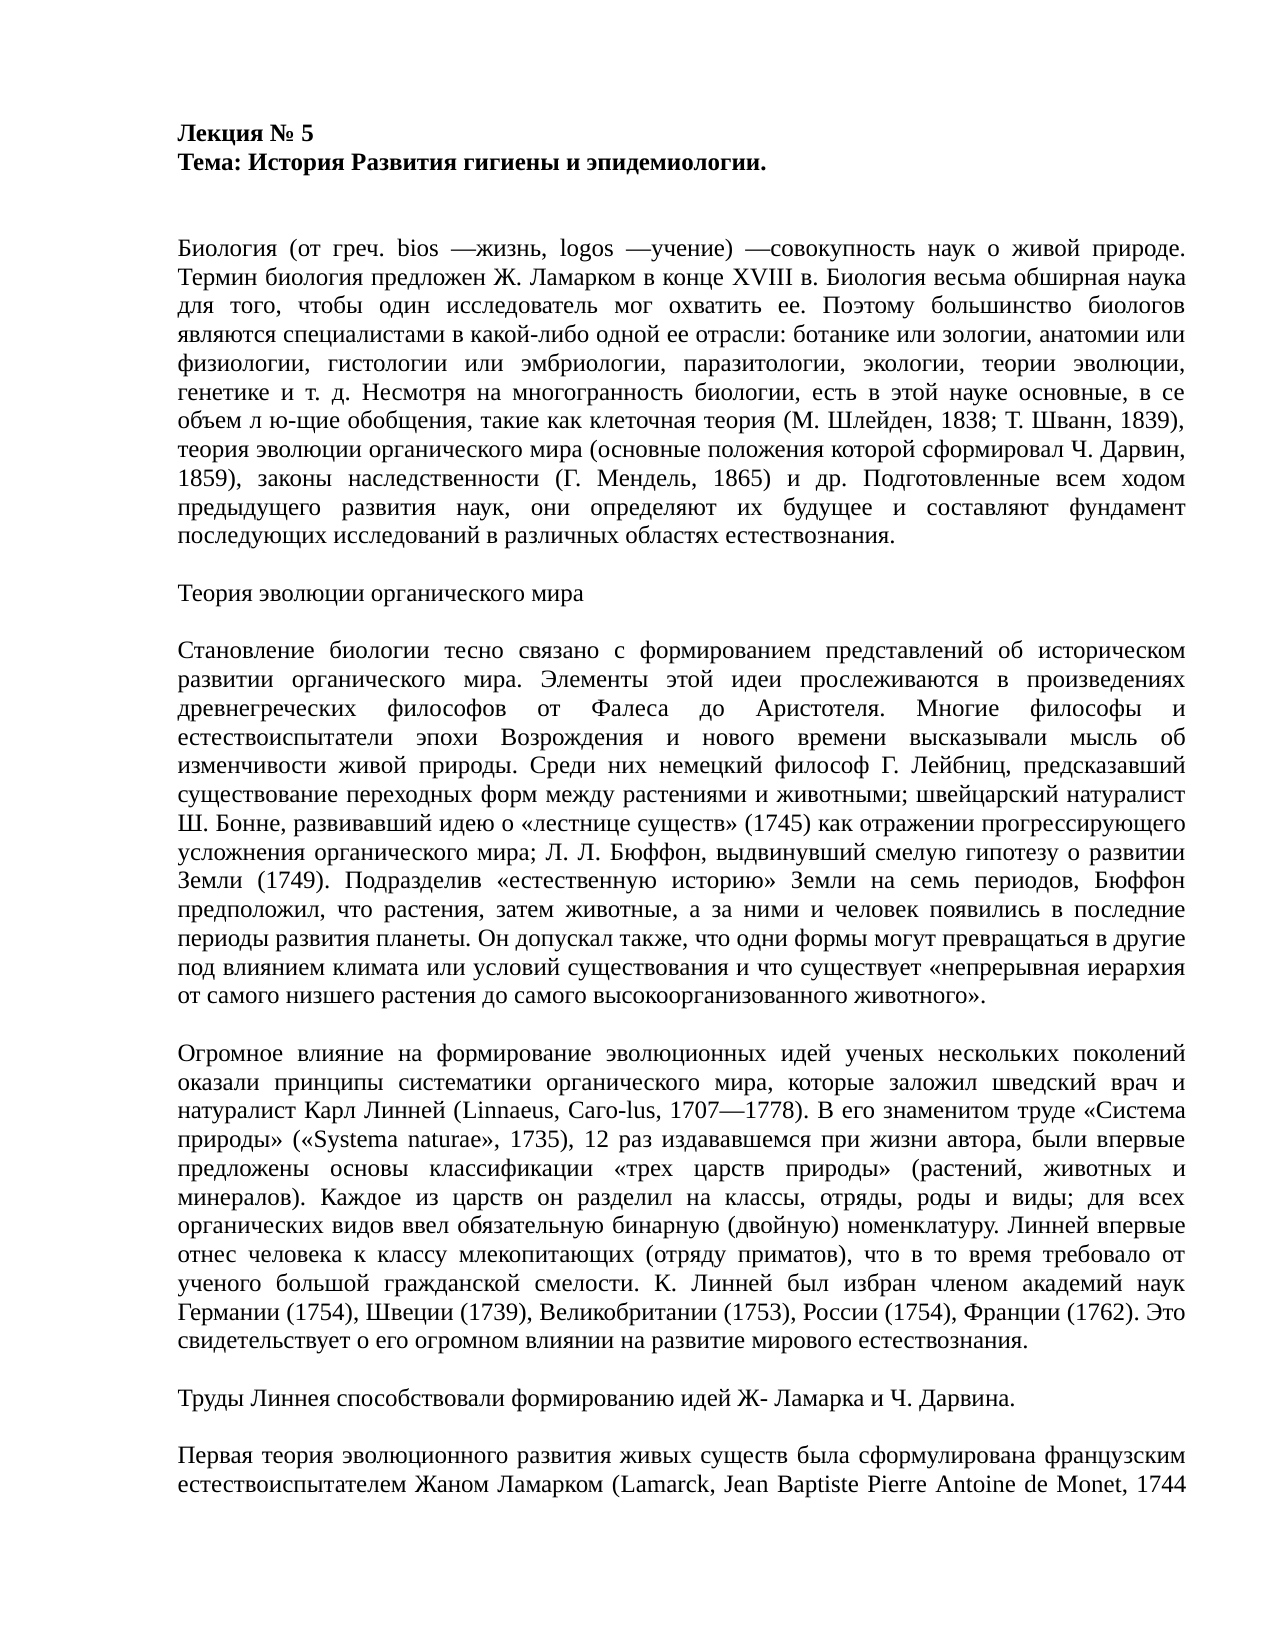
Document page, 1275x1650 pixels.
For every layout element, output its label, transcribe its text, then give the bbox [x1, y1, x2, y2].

text Тема: История Развития гигиены и эпидемиологии. [177, 147, 1186, 176]
text Огромное влияние на формирование эволюционных идей ученых нескольких поколений оказали принципы систематики органического мира, которые заложил шведский врач и натуралист Карл Линней (Linnaeus, Саго-lus, 1707—1778). В его знаменитом труде «Система природы» («Systema naturae», 1735), 12 раз издававшемся при жизни автора, были впервые предложены основы классификации «трех царств природы» (растений, животных и минералов). Каждое из царств он разделил на классы, отряды, роды и виды; для всех органических видов ввел обязательную бинарную (двойную) номенклатуру. Линней впервые отнес человека к классу млекопитающих (отряду приматов), что в то время требовало от ученого большой гражданской смелости. К. Линней был избран членом академий наук Германии (1754), Швеции (1739), Великобритании (1753), России (1754), Франции (1762). Это свидетельствует о его огромном влиянии на развитие мирового естествознания. [177, 1038, 1186, 1354]
text Лекция № 5 [177, 118, 1186, 147]
text Труды Линнея способствовали формированию идей Ж- Ламарка и Ч. Дарвина. [177, 1383, 1186, 1412]
text Теория эволюции органического мира [177, 578, 1186, 607]
text Становление биологии тесно связано с формированием представлений об историческом развитии органического мира. Элементы этой идеи прослеживаются в произведениях древнегреческих философов от Фалеса до Аристотеля. Многие философы и естествоиспытатели эпохи Возрождения и нового времени высказывали мысль об изменчивости живой природы. Среди них немецкий философ Г. Лейбниц, предсказавший существование переходных форм между растениями и животными; швейцарский натуралист Ш. Бонне, развивавший идею о «лестнице существ» (1745) как отражении прогрессирующего усложнения органического мира; Л. Л. Бюффон, выдвинувший смелую гипотезу о развитии Земли (1749). Подразделив «естественную историю» Земли на семь периодов, Бюффон предположил, что растения, затем животные, а за ними и человек появились в последние периоды развития планеты. Он допускал также, что одни формы могут превращаться в другие под влиянием климата или условий существования и что существует «непрерывная иерархия от самого низшего растения до самого высокоорганизованного животного». [177, 636, 1186, 1009]
text Биология (от греч. bios —жизнь, logos —учение) —совокупность наук о живой природе. Термин биология предложен Ж. Ламарком в конце XVIII в. Биология весьма обширная наука для того, чтобы один исследователь мог охватить ее. Поэтому большинство биологов являются специалистами в какой-либо одной ее отрасли: ботанике или зологии, анатомии или физиологии, гистологии или эмбриологии, паразитологии, экологии, теории эволюции, генетике и т. д. Несмотря на многогранность биологии, есть в этой науке основные, в се объем л ю-щие обобщения, такие как клеточная теория (М. Шлейден, 1838; Т. Шванн, 1839), теория эволюции органического мира (основные положения которой сформировал Ч. Дарвин, 1859), законы наследственности (Г. Мендель, 1865) и др. Подготовленные всем ходом предыдущего развития наук, они определяют их будущее и составляют фундамент последующих исследований в различных областях естествознания. [177, 233, 1186, 549]
text Первая теория эволюционного развития живых существ была сформулирована французским естествоиспытателем Жаном Ламарком (Lamarck, Jean Baptiste Pierre Antoine de Monet, 1744 [177, 1441, 1186, 1498]
